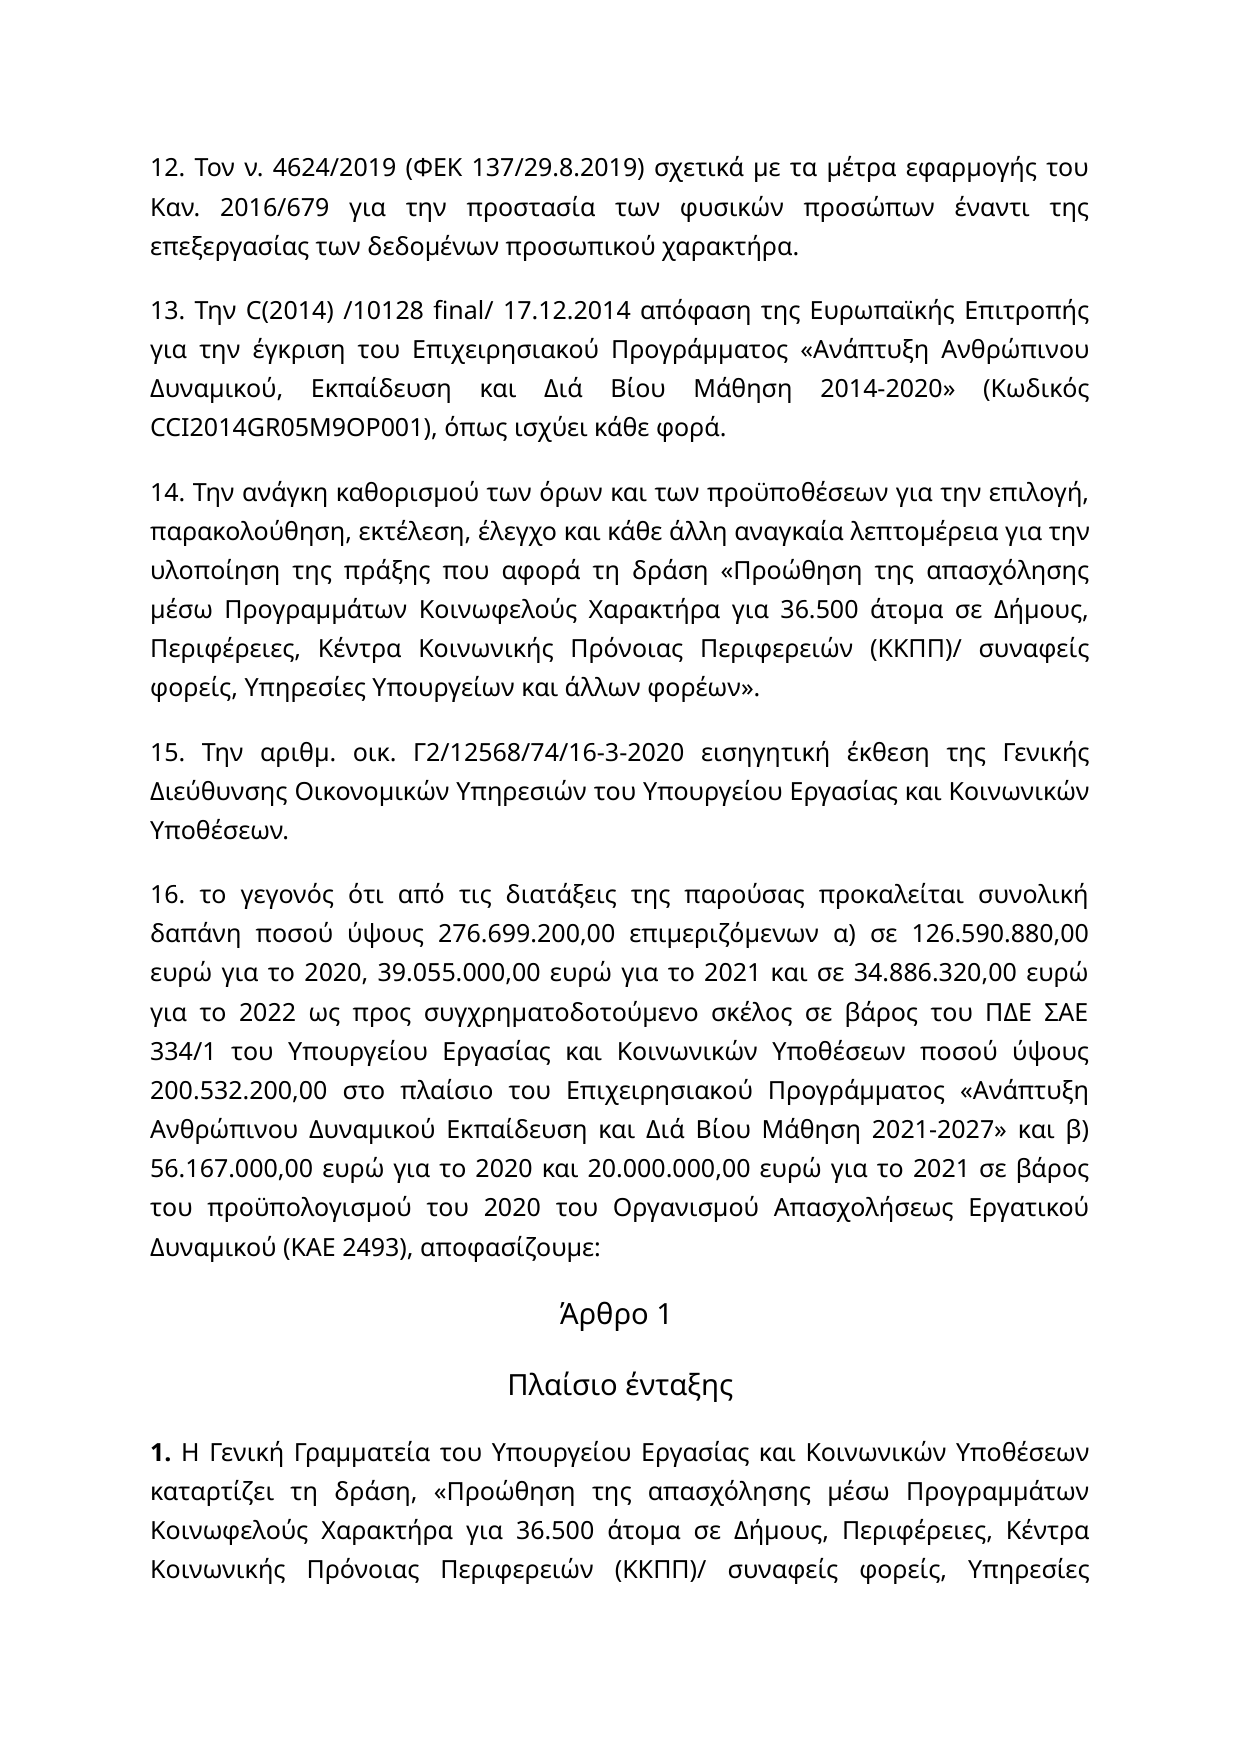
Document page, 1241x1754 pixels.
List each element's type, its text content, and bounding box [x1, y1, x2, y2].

subtitle Άρθρο 1 [150, 1293, 1090, 1333]
text 15. Την αριθμ. οικ. Γ2/12568/74/16-3-2020 εισηγητική έκθεση της Γενικής Διεύθυνσης Οικονομικών Υπηρεσιών του Υπουργείου Εργασίας και Κοινωνικών Υποθέσεων. [150, 734, 1090, 847]
text 13. Την C(2014) /10128 final/ 17.12.2014 απόφαση της Ευρωπαϊκής Επιτροπής για την έγκριση του Επιχειρησιακού Προγράμματος «Ανάπτυξη Ανθρώπινου Δυναμικού, Εκπαίδευση και Διά Βίου Μάθηση 2014-2020» (Κωδικός CCI2014GR05M9OP001), όπως ισχύει κάθε φορά. [150, 292, 1090, 444]
text 1. Η Γενική Γραμματεία του Υπουργείου Εργασίας και Κοινωνικών Υποθέσεων καταρτίζει τη δράση, «Προώθηση της απασχόλησης μέσω Προγραμμάτων Κοινωφελούς Χαρακτήρα για 36.500 άτομα σε Δήμους, Περιφέρειες, Κέντρα Κοινωνικής Πρόνοιας Περιφερειών (ΚΚΠΠ)/ συναφείς φορείς, Υπηρεσίες [150, 1434, 1090, 1586]
subtitle Πλαίσιο ένταξης [150, 1364, 1090, 1404]
text 16. το γεγονός ότι από τις διατάξεις της παρούσας προκαλείται συνολική δαπάνη ποσού ύψους 276.699.200,00 επιμεριζόμενων α) σε 126.590.880,00 ευρώ για το 2020, 39.055.000,00 ευρώ για το 2021 και σε 34.886.320,00 ευρώ για το 2022 ως προς συγχρηματοδοτούμενο σκέλος σε βάρος του ΠΔΕ ΣΑΕ 334/1 του Υπουργείου Εργασίας και Κοινωνικών Υποθέσεων ποσού ύψους 200.532.200,00 στο πλαίσιο του Επιχειρησιακού Προγράμματος «Ανάπτυξη Ανθρώπινου Δυναμικού Εκπαίδευση και Διά Βίου Μάθηση 2021-2027» και β) 56.167.000,00 ευρώ για το 2020 και 20.000.000,00 ευρώ για το 2021 σε βάρος του προϋπολογισμού του 2020 του Οργανισμού Απασχολήσεως Εργατικού Δυναμικού (ΚΑΕ 2493), αποφασίζουμε: [150, 877, 1090, 1263]
text 14. Την ανάγκη καθορισμού των όρων και των προϋποθέσεων για την επιλογή, παρακολούθηση, εκτέλεση, έλεγχο και κάθε άλλη αναγκαία λεπτομέρεια για την υλοποίηση της πράξης που αφορά τη δράση «Προώθηση της απασχόλησης μέσω Προγραμμάτων Κοινωφελούς Χαρακτήρα για 36.500 άτομα σε Δήμους, Περιφέρειες, Κέντρα Κοινωνικής Πρόνοιας Περιφερειών (ΚΚΠΠ)/ συναφείς φορείς, Υπηρεσίες Υπουργείων και άλλων φορέων». [150, 474, 1090, 704]
text 12. Τον ν. 4624/2019 (ΦΕΚ 137/29.8.2019) σχετικά με τα μέτρα εφαρμογής του Καν. 2016/679 για την προστασία των φυσικών προσώπων έναντι της επεξεργασίας των δεδομένων προσωπικού χαρακτήρα. [150, 150, 1090, 262]
